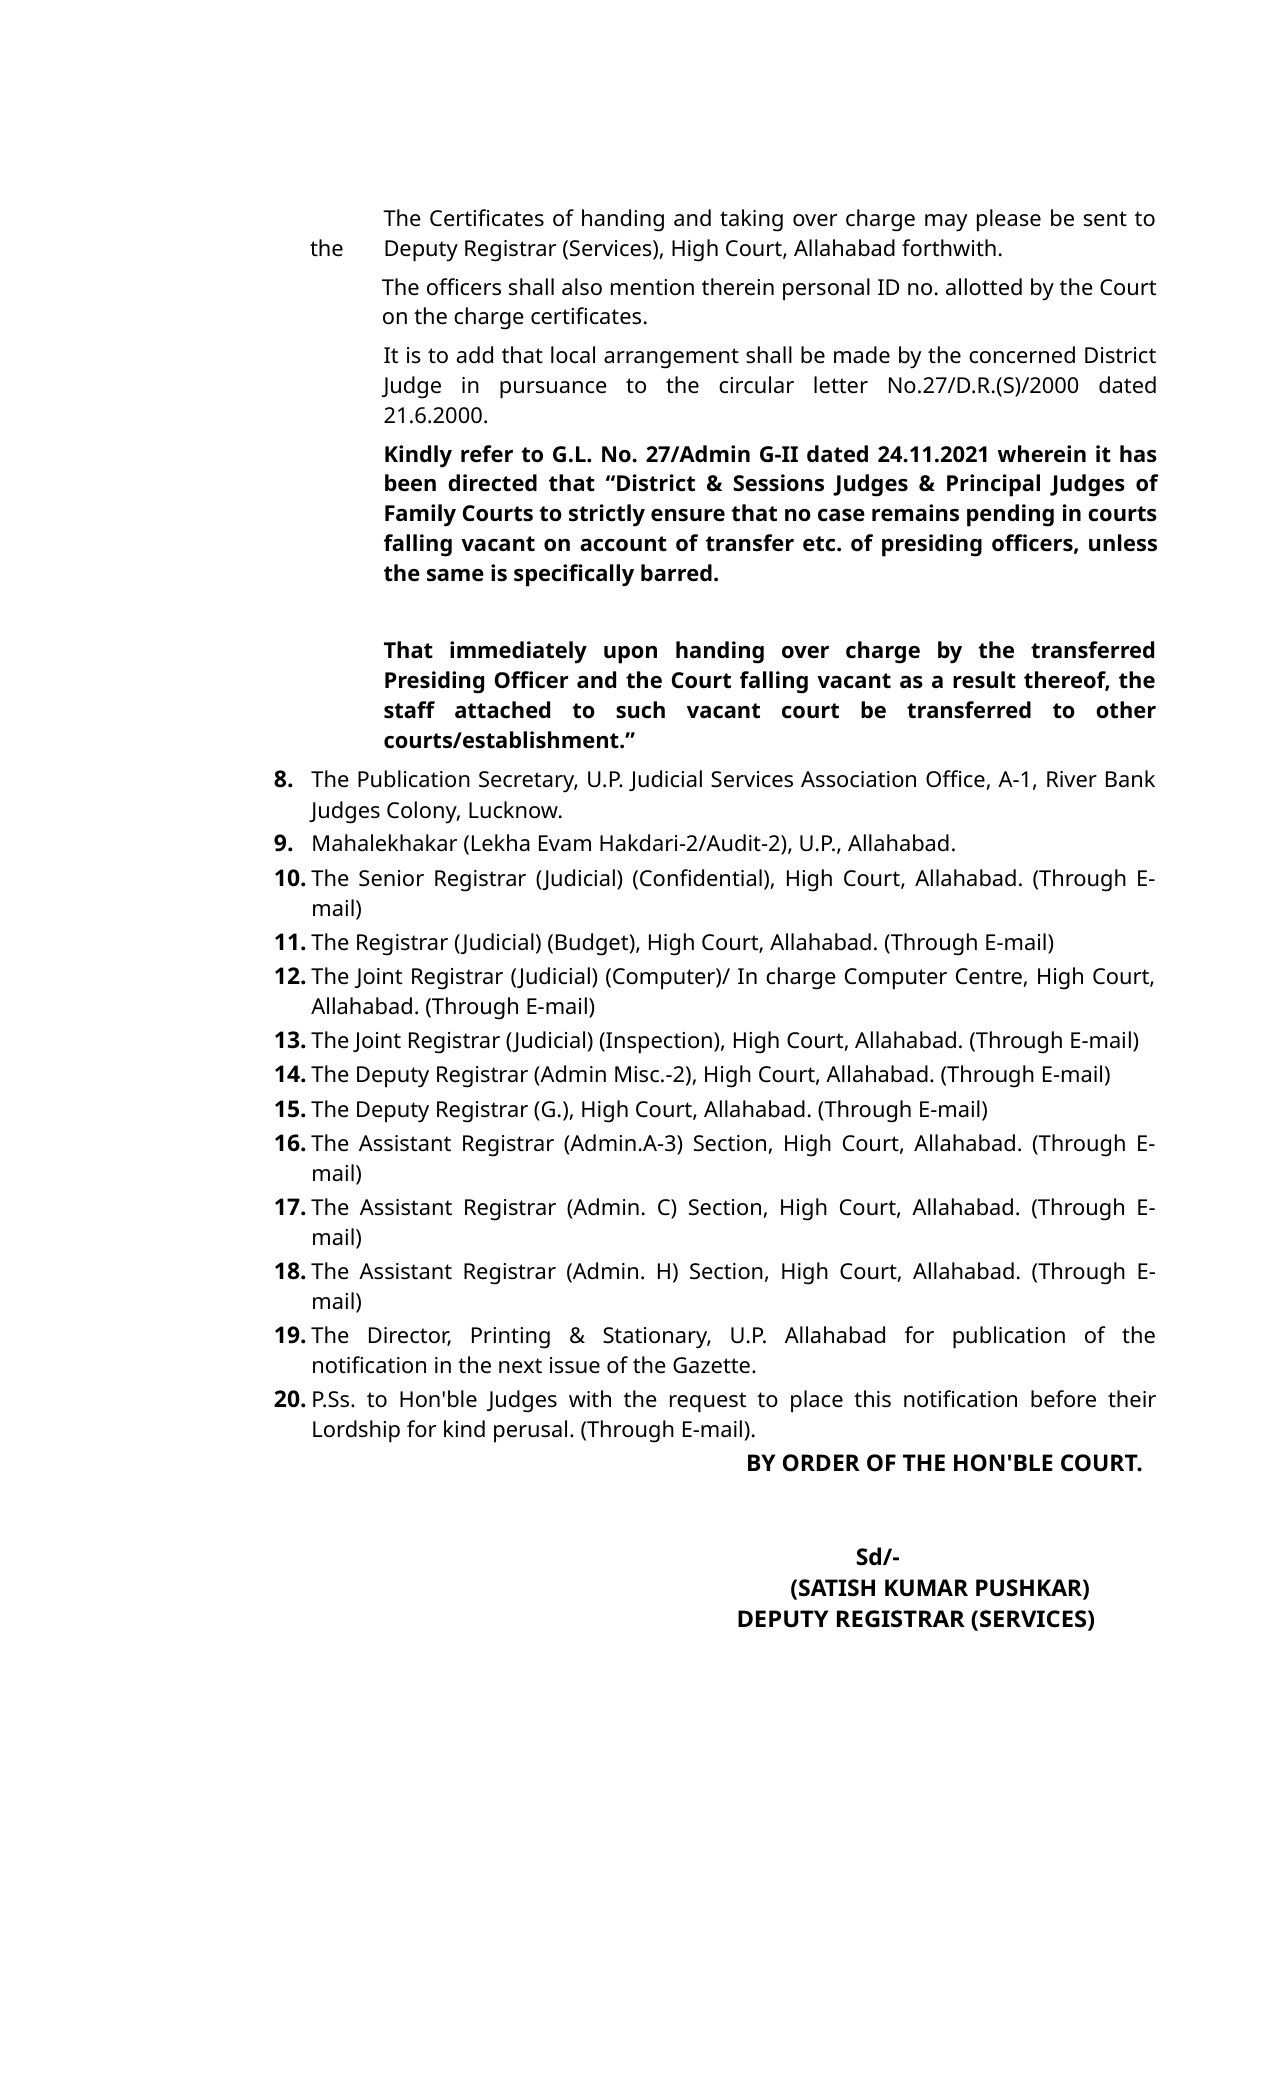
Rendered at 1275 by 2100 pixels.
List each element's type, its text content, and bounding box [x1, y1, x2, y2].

list The Assistant Registrar (Admin. C) Section, High Court, Allahabad. (Through E-mail) [274, 1191, 1157, 1252]
list The Assistant Registrar (Admin. H) Section, High Court, Allahabad. (Through E-mail) [274, 1255, 1157, 1316]
list The Registrar (Judicial) (Budget), High Court, Allahabad. (Through E-mail) [274, 926, 1157, 957]
list The Deputy Registrar (Admin Misc.-2), High Court, Allahabad. (Through E-mail) [274, 1058, 1157, 1089]
text BY ORDER OF THE HON'BLE COURT. [236, 1447, 1157, 1478]
list The Joint Registrar (Judicial) (Computer)/ In charge Computer Centre, High Court, Allahabad. (Through E-mail) [274, 960, 1157, 1021]
text DEPUTY REGISTRAR (SERVICES) [236, 1603, 1157, 1635]
text That immediately upon handing over charge by the transferred Presiding Officer and the Court falling vacant as a result thereof, the staff attached to such vacant court be transferred to other courts/establishment.” [383, 635, 1157, 754]
text (SATISH KUMAR PUSHKAR) [236, 1572, 1157, 1603]
text It is to add that local arrangement shall be made by the concerned District Judge in pursuance to the circular letter No.27/D.R.(S)/2000 dated 21.6.2000. [313, 340, 1158, 429]
text The officers shall also mention therein personal ID no. allotted by the Court on the charge certificates. [382, 272, 1158, 331]
text Kindly refer to G.L. No. 27/Admin G-II dated 24.11.2021 wherein it has been directed that “District & Sessions Judges & Principal Judges of Family Courts to strictly ensure that no case remains pending in courts falling vacant on account of transfer etc. of presiding officers, unless the same is specifically barred. [313, 438, 1158, 587]
text The Certificates of handing and taking over charge may please be sent to the Deputy Registrar (Services), High Court, Allahabad forthwith. [310, 203, 1157, 263]
list The Assistant Registrar (Admin.A-3) Section, High Court, Allahabad. (Through E-mail) [274, 1127, 1157, 1188]
list The Senior Registrar (Judicial) (Confidential), High Court, Allahabad. (Through E-mail) [274, 862, 1157, 923]
list The Joint Registrar (Judicial) (Inspection), High Court, Allahabad. (Through E-mail) [274, 1024, 1157, 1055]
list The Publication Secretary, U.P. Judicial Services Association Office, A-1, River Bank Judges Colony, Lucknow. [274, 763, 1157, 824]
text Sd/- [236, 1541, 1157, 1572]
list The Director, Printing & Stationary, U.P. Allahabad for publication of the notification in the next issue of the Gazette. [274, 1319, 1157, 1380]
list Mahalekhakar (Lekha Evam Hakdari-2/Audit-2), U.P., Allahabad. [274, 827, 1157, 859]
list P.Ss. to Hon'ble Judges with the request to place this notification before their Lordship for kind perusal. (Through E-mail). [274, 1383, 1157, 1444]
list The Deputy Registrar (G.), High Court, Allahabad. (Through E-mail) [274, 1093, 1157, 1124]
